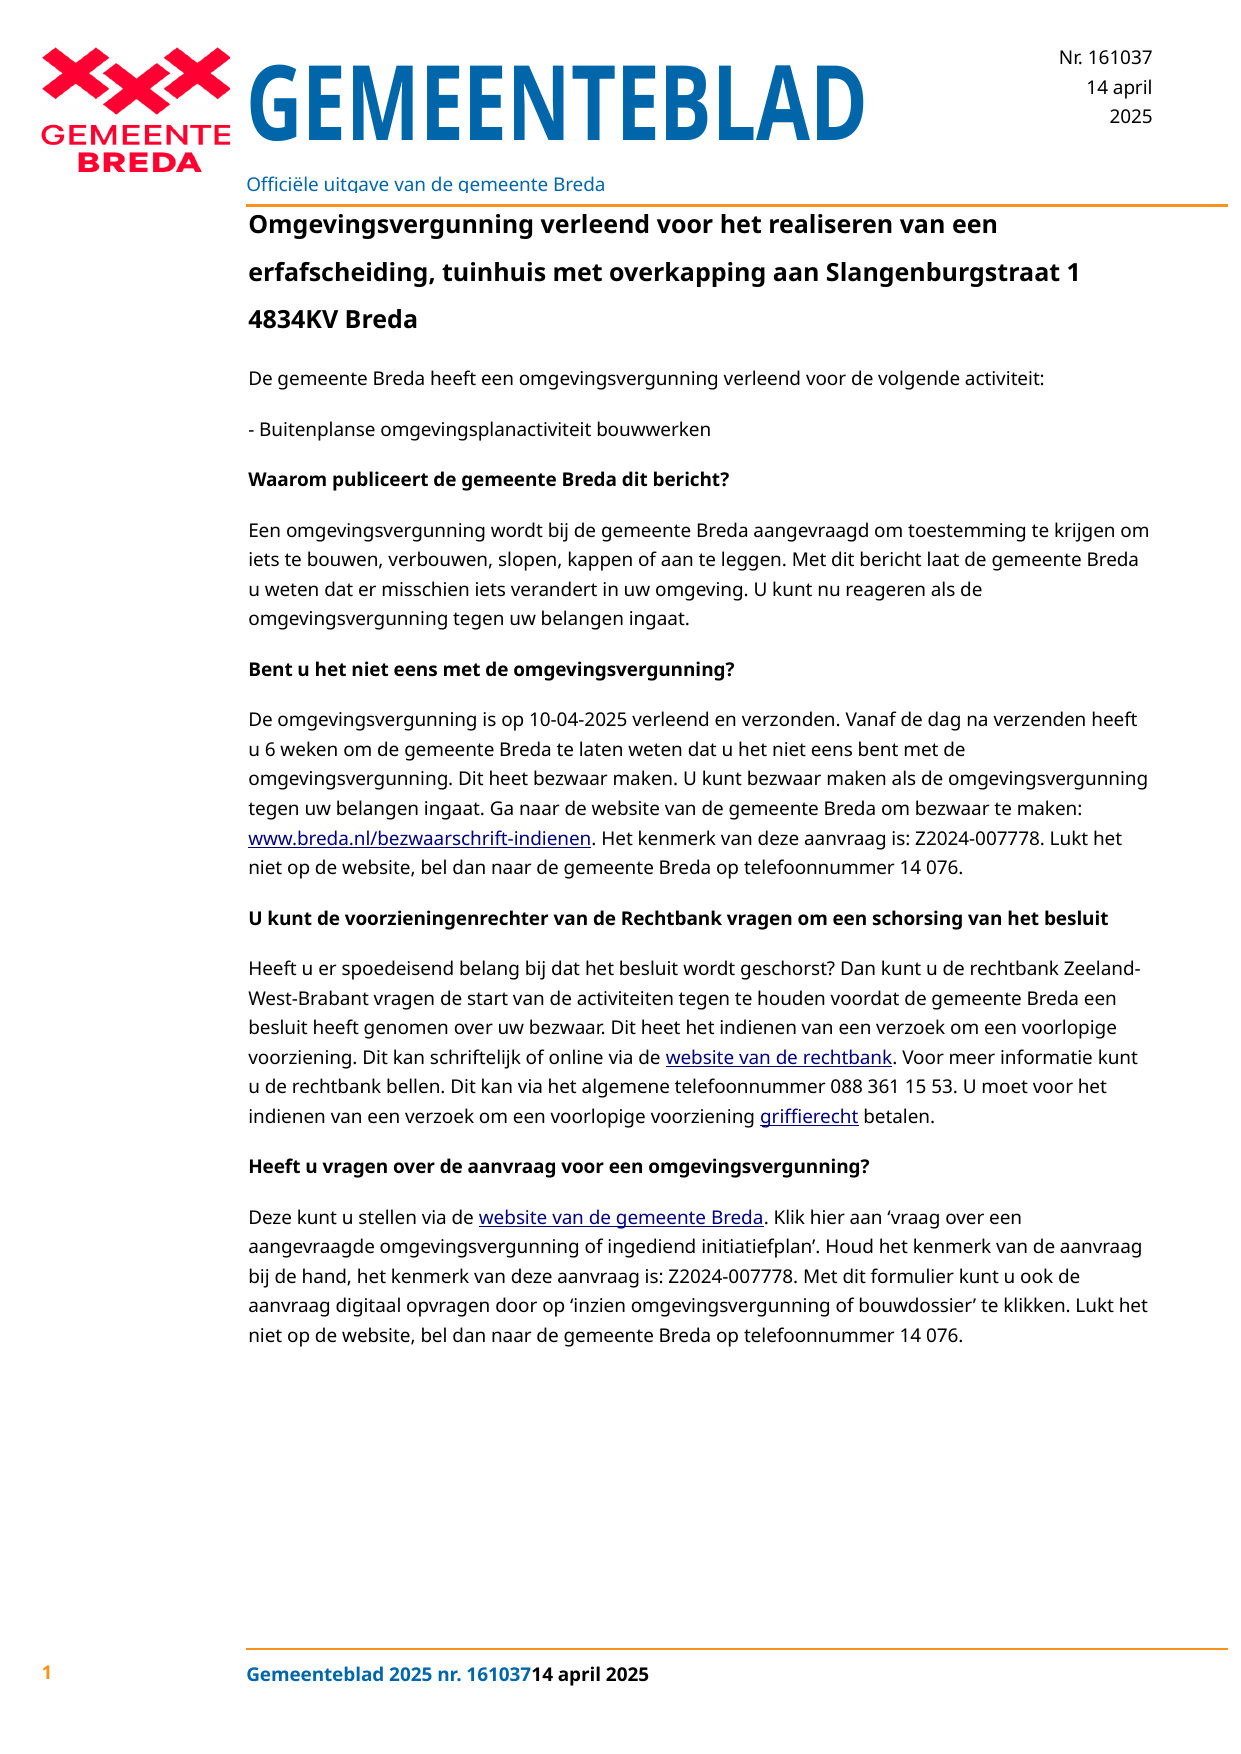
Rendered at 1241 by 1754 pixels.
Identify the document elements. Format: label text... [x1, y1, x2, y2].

text Een omgevingsvergunning wordt bij de gemeente Breda aangevraagd om toestemming te krijgen om iets te bouwen, verbouwen, slopen, kappen of aan te leggen. Met dit bericht laat de gemeente Breda u weten dat er misschien iets verandert in uw omgeving. U kunt nu reageren als de omgevingsvergunning tegen uw belangen ingaat. [248, 517, 1152, 631]
text U kunt de voorzieningenrechter van de Rechtbank vragen om een schorsing van het besluit [248, 905, 1152, 930]
text De omgevingsvergunning is op 10-04-2025 verleend en verzonden. Vanaf de dag na verzenden heeft u 6 weken om de gemeente Breda te laten weten dat u het niet eens bent met de omgevingsvergunning. Dit heet bezwaar maken. U kunt bezwaar maken als de omgevingsvergunning tegen uw belangen ingaat. Ga naar de website van de gemeente Breda om bezwaar te maken: www.breda.nl/bezwaarschrift-indienen. Het kenmerk van deze aanvraag is: Z2024-007778. Lukt het niet op de website, bel dan naar de gemeente Breda op telefoonnummer 14 076. [248, 706, 1152, 880]
text Heeft u vragen over de aanvraag voor een omgevingsvergunning? [248, 1153, 1152, 1179]
text Waarom publiceert de gemeente Breda dit bericht? [248, 466, 1152, 492]
picture [41, 47, 231, 172]
text Bent u het niet eens met de omgevingsvergunning? [248, 656, 1152, 682]
text - Buitenplanse omgevingsplanactiviteit bouwwerken [248, 416, 1152, 442]
text Deze kunt u stellen via de website van de gemeente Breda. Klik hier aan ‘vraag over een aangevraagde omgevingsvergunning of ingediend initiatiefplan’. Houd het kenmerk van de aanvraag bij de hand, het kenmerk van deze aanvraag is: Z2024-007778. Met dit formulier kunt u ook de aanvraag digitaal opvragen door op ‘inzien omgevingsvergunning of bouwdossier’ te klikken. Lukt het niet op de website, bel dan naar de gemeente Breda op telefoonnummer 14 076. [248, 1204, 1152, 1348]
text De gemeente Breda heeft een omgevingsvergunning verleend voor de volgende activiteit: [248, 366, 1152, 391]
text Omgevingsvergunning verleend voor het realiseren van een erfafscheiding, tuinhuis met overkapping aan Slangenburgstraat 1 4834KV Breda [248, 207, 1152, 336]
text Heeft u er spoedeisend belang bij dat het besluit wordt geschorst? Dan kunt u de rechtbank Zeeland-West-Brabant vragen de start van de activiteiten tegen te houden voordat de gemeente Breda een besluit heeft genomen over uw bezwaar. Dit heet het indienen van een verzoek om een voorlopige voorziening. Dit kan schriftelijk of online via de website van de rechtbank. Voor meer informatie kunt u de rechtbank bellen. Dit kan via het algemene telefoonnummer 088 361 15 53. U moet voor het indienen van een verzoek om een voorlopige voorziening griffierecht betalen. [248, 955, 1152, 1129]
